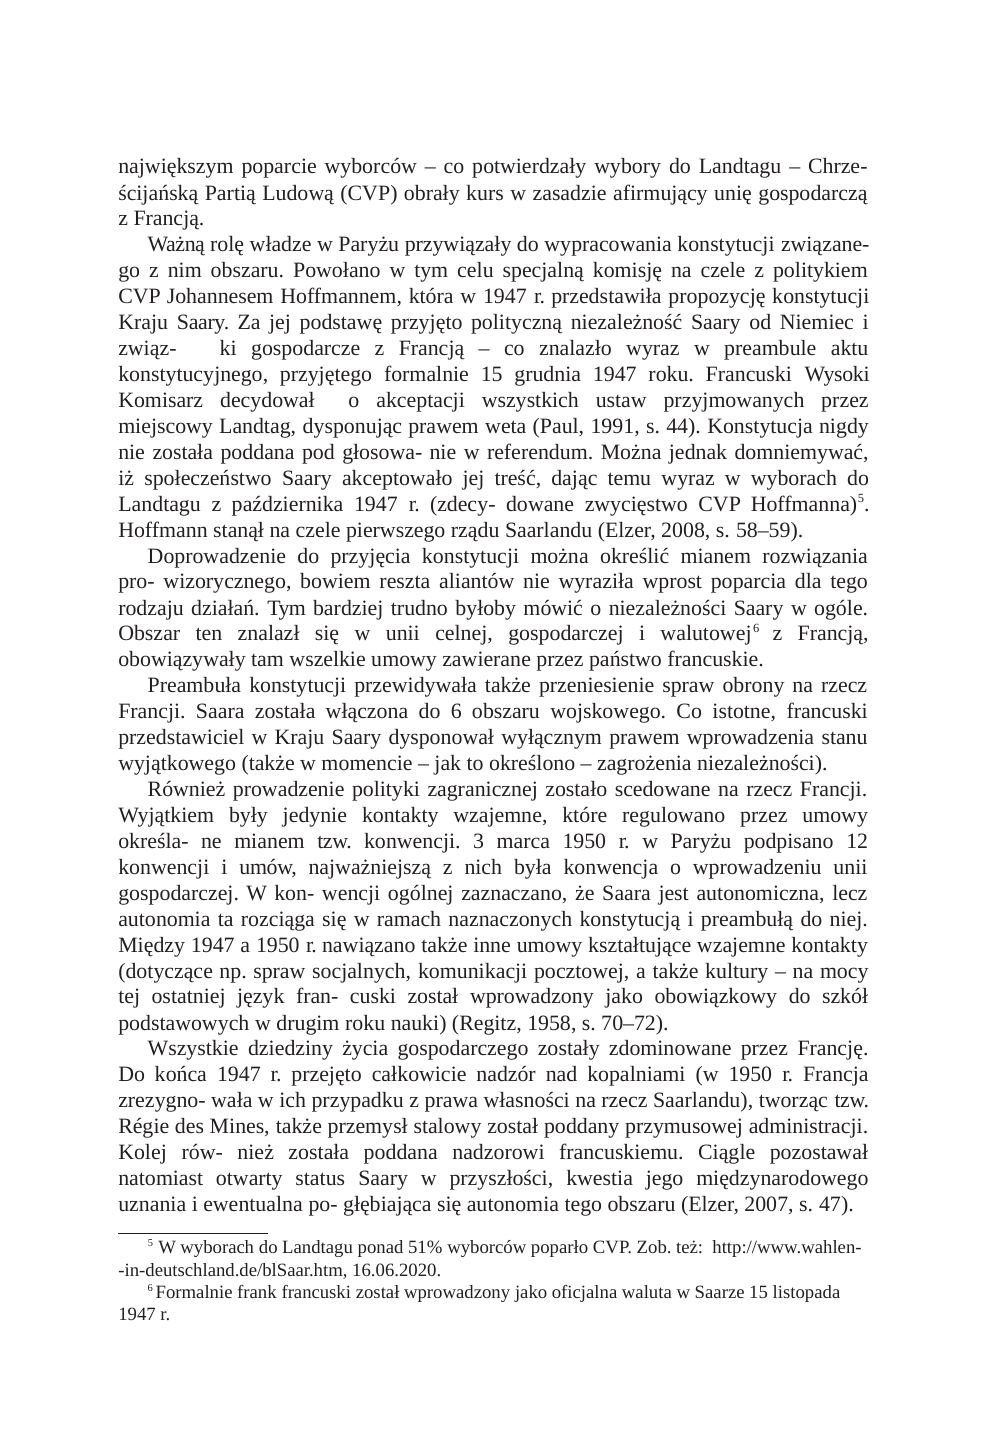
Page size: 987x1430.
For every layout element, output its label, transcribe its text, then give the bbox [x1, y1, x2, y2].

text 5 W wyborach do Landtagu ponad 51% wyborców poparło CVP. Zob. też: http://www.wahlen- [148, 1219, 880, 1258]
text Doprowadzenie do przyjęcia konstytucji można określić mianem rozwiązania pro- wizorycznego, bowiem reszta aliantów nie wyraziła wprost poparcia dla tego rodzaju działań. Tym bardziej trudno byłoby mówić o niezależności Saary w ogóle. Obszar ten znalazł się w unii celnej, gospodarczej i walutowej6 z Francją, obowiązywały tam wszelkie umowy zawierane przez państwo francuskie. [118, 543, 869, 672]
text Również prowadzenie polityki zagranicznej zostało scedowane na rzecz Francji. Wyjątkiem były jedynie kontakty wzajemne, które regulowano przez umowy określa- ne mianem tzw. konwencji. 3 marca 1950 r. w Paryżu podpisano 12 konwencji i umów, najważniejszą z nich była konwencja o wprowadzeniu unii gospodarczej. W kon- wencji ogólnej zaznaczano, że Saara jest autonomiczna, lecz autonomia ta rozciąga się w ramach naznaczonych konstytucją i preambułą do niej. Między 1947 a 1950 r. nawiązano także inne umowy kształtujące wzajemne kontakty (dotyczące np. spraw socjalnych, komunikacji pocztowej, a także kultury – na mocy tej ostatniej język fran- cuski został wprowadzony jako obowiązkowy do szkół podstawowych w drugim roku nauki) (Regitz, 1958, s. 70–72). [118, 776, 869, 1035]
text 6 Formalnie frank francuski został wprowadzony jako oficjalna waluta w Saarze 15 listopada 1947 r. [118, 1281, 876, 1325]
text Wszystkie dziedziny życia gospodarczego zostały zdominowane przez Francję. Do końca 1947 r. przejęto całkowicie nadzór nad kopalniami (w 1950 r. Francja zrezygno- wała w ich przypadku z prawa własności na rzecz Saarlandu), tworząc tzw. Régie des Mines, także przemysł stalowy został poddany przymusowej administracji. Kolej rów- nież została poddana nadzorowi francuskiemu. Ciągle pozostawał natomiast otwarty status Saary w przyszłości, kwestia jego międzynarodowego uznania i ewentualna po- głębiająca się autonomia tego obszaru (Elzer, 2007, s. 47). [118, 1035, 869, 1216]
text -in-deutschland.de/blSaar.htm, 16.06.2020. [118, 1259, 880, 1280]
text największym poparcie wyborców – co potwierdzały wybory do Landtagu – Chrze- ścijańską Partią Ludową (CVP) obrały kurs w zasadzie afirmujący unię gospodarczą z Francją. [118, 153, 869, 231]
text Preambuła konstytucji przewidywała także przeniesienie spraw obrony na rzecz Francji. Saara została włączona do 6 obszaru wojskowego. Co istotne, francuski przedstawiciel w Kraju Saary dysponował wyłącznym prawem wprowadzenia stanu wyjątkowego (także w momencie – jak to określono – zagrożenia niezależności). [118, 672, 869, 775]
text Ważną rolę władze w Paryżu przywiązały do wypracowania konstytucji związane- go z nim obszaru. Powołano w tym celu specjalną komisję na czele z politykiem CVP Johannesem Hoffmannem, która w 1947 r. przedstawiła propozycję konstytucji Kraju Saary. Za jej podstawę przyjęto polityczną niezależność Saary od Niemiec i związ- ki gospodarcze z Francją – co znalazło wyraz w preambule aktu konstytucyjnego, przyjętego formalnie 15 grudnia 1947 roku. Francuski Wysoki Komisarz decydował o akceptacji wszystkich ustaw przyjmowanych przez miejscowy Landtag, dysponując prawem weta (Paul, 1991, s. 44). Konstytucja nigdy nie została poddana pod głosowa- nie w referendum. Można jednak domniemywać, iż społeczeństwo Saary akceptowało jej treść, dając temu wyraz w wyborach do Landtagu z października 1947 r. (zdecy- dowane zwycięstwo CVP Hoffmanna)5. Hoffmann stanął na czele pierwszego rządu Saarlandu (Elzer, 2008, s. 58–59). [118, 231, 869, 542]
